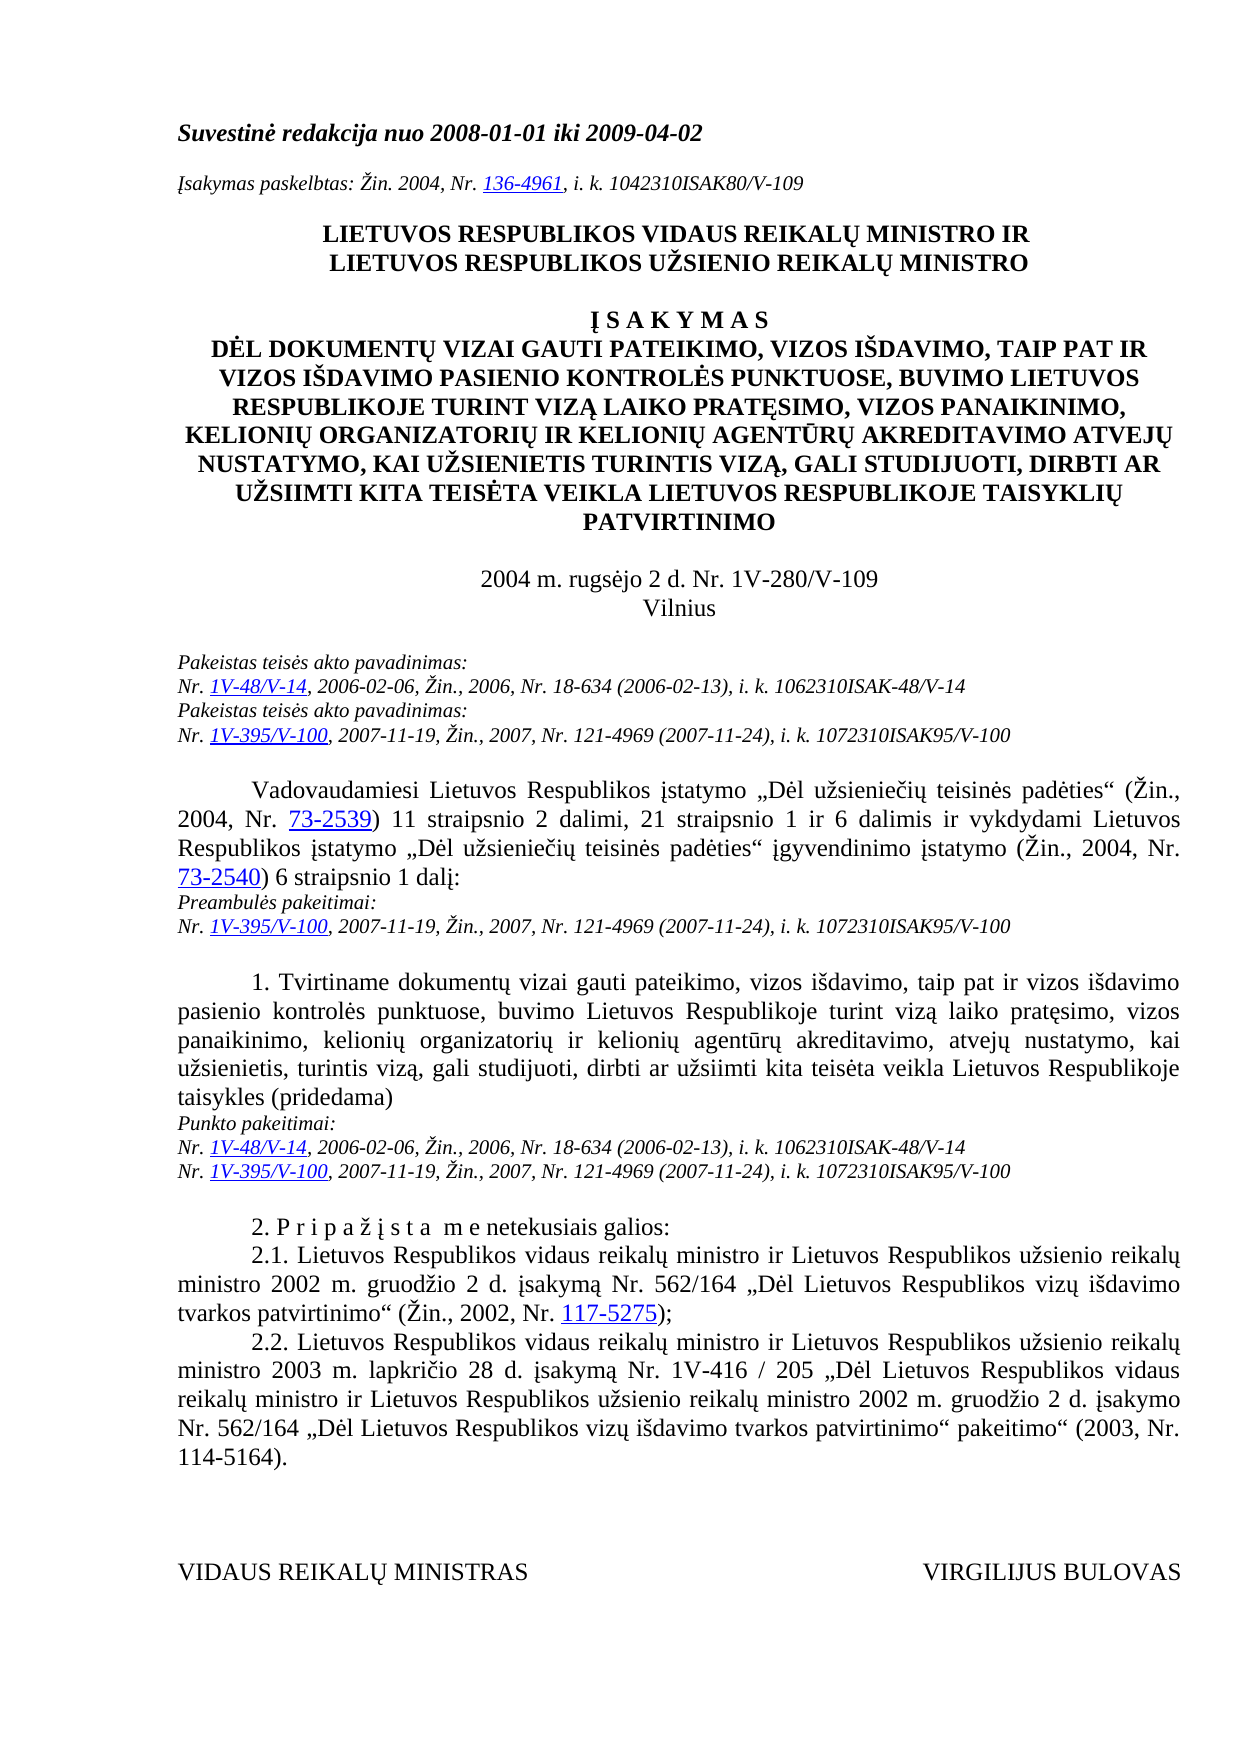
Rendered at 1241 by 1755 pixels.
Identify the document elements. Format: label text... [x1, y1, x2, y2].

text 2. Pripažįsta m e netekusiais galios: [177, 1212, 1181, 1241]
text Nr. 1V-48/V-14, 2006-02-06, Žin., 2006, Nr. 18-634 (2006-02-13), i. k. 1062310ISAK-48/V-14 [177, 1135, 1181, 1159]
text LIETUVOS RESPUBLIKOS VIDAUS REIKALŲ MINISTRO IR [177, 219, 1181, 248]
text Preambulės pakeitimai: [177, 890, 1181, 914]
text Nr. 1V-395/V-100, 2007-11-19, Žin., 2007, Nr. 121-4969 (2007-11-24), i. k. 1072310ISAK95/V-100 [177, 914, 1181, 938]
text Vilnius [177, 593, 1181, 622]
text Nr. 1V-48/V-14, 2006-02-06, Žin., 2006, Nr. 18-634 (2006-02-13), i. k. 1062310ISAK-48/V-14 [177, 674, 1181, 698]
text Vadovaudamiesi Lietuvos Respublikos įstatymo „Dėl užsieniečių teisinės padėties“ (Žin., 2004, Nr. 73-2539) 11 straipsnio 2 dalimi, 21 straipsnio 1 ir 6 dalimis ir vykdydami Lietuvos Respublikos įstatymo „Dėl užsieniečių teisinės padėties“ įgyvendinimo įstatymo (Žin., 2004, Nr. 73-2540) 6 straipsnio 1 dalį: [177, 775, 1181, 890]
text Įsakymas paskelbtas: Žin. 2004, Nr. 136-4961, i. k. 1042310ISAK80/V-109 [177, 171, 1181, 195]
text VIDAUS REIKALŲ MINISTRAS VIRGILIJUS BULOVAS [177, 1557, 1181, 1586]
text Pakeistas teisės akto pavadinimas: [177, 698, 1181, 722]
text 2004 m. rugsėjo 2 d. Nr. 1V-280/V-109 [177, 564, 1181, 593]
text Punkto pakeitimai: [177, 1111, 1181, 1135]
text Į S A K Y M A S [177, 305, 1181, 334]
text Pakeistas teisės akto pavadinimas: [177, 650, 1181, 674]
text DĖL DOKUMENTŲ VIZAI GAUTI PATEIKIMO, VIZOS IŠDAVIMO, TAIP PAT IR VIZOS IŠDAVIMO PASIENIO KONTROLĖS PUNKTUOSE, BUVIMO LIETUVOS RESPUBLIKOJE TURINT VIZĄ LAIKO PRATĘSIMO, VIZOS PANAIKINIMO, KELIONIŲ ORGANIZATORIŲ IR KELIONIŲ AGENTŪRŲ AKREDITAVIMO ATVEJŲ NUSTATYMO, KAI UŽSIENIETIS TURINTIS VIZĄ, GALI STUDIJUOTI, DIRBTI AR UŽSIIMTI KITA TEISĖTA VEIKLA LIETUVOS RESPUBLIKOJE TAISYKLIŲ PATVIRTINIMO [177, 334, 1181, 535]
text Nr. 1V-395/V-100, 2007-11-19, Žin., 2007, Nr. 121-4969 (2007-11-24), i. k. 1072310ISAK95/V-100 [177, 1159, 1181, 1183]
text 2.2. Lietuvos Respublikos vidaus reikalų ministro ir Lietuvos Respublikos užsienio reikalų ministro 2003 m. lapkričio 28 d. įsakymą Nr. 1V-416 / 205 „Dėl Lietuvos Respublikos vidaus reikalų ministro ir Lietuvos Respublikos užsienio reikalų ministro 2002 m. gruodžio 2 d. įsakymo Nr. 562/164 „Dėl Lietuvos Respublikos vizų išdavimo tvarkos patvirtinimo“ pakeitimo“ (2003, Nr. 114-5164). [177, 1327, 1181, 1471]
text Suvestinė redakcija nuo 2008-01-01 iki 2009-04-02 [177, 118, 1181, 147]
text 2.1. Lietuvos Respublikos vidaus reikalų ministro ir Lietuvos Respublikos užsienio reikalų ministro 2002 m. gruodžio 2 d. įsakymą Nr. 562/164 „Dėl Lietuvos Respublikos vizų išdavimo tvarkos patvirtinimo“ (Žin., 2002, Nr. 117-5275); [177, 1241, 1181, 1327]
text 1. Tvirtiname dokumentų vizai gauti pateikimo, vizos išdavimo, taip pat ir vizos išdavimo pasienio kontrolės punktuose, buvimo Lietuvos Respublikoje turint vizą laiko pratęsimo, vizos panaikinimo, kelionių organizatorių ir kelionių agentūrų akreditavimo, atvejų nustatymo, kai užsienietis, turintis vizą, gali studijuoti, dirbti ar užsiimti kita teisėta veikla Lietuvos Respublikoje taisykles (pridedama) [177, 967, 1181, 1111]
text LIETUVOS RESPUBLIKOS UŽSIENIO REIKALŲ MINISTRO [177, 248, 1181, 277]
text Nr. 1V-395/V-100, 2007-11-19, Žin., 2007, Nr. 121-4969 (2007-11-24), i. k. 1072310ISAK95/V-100 [177, 722, 1181, 747]
